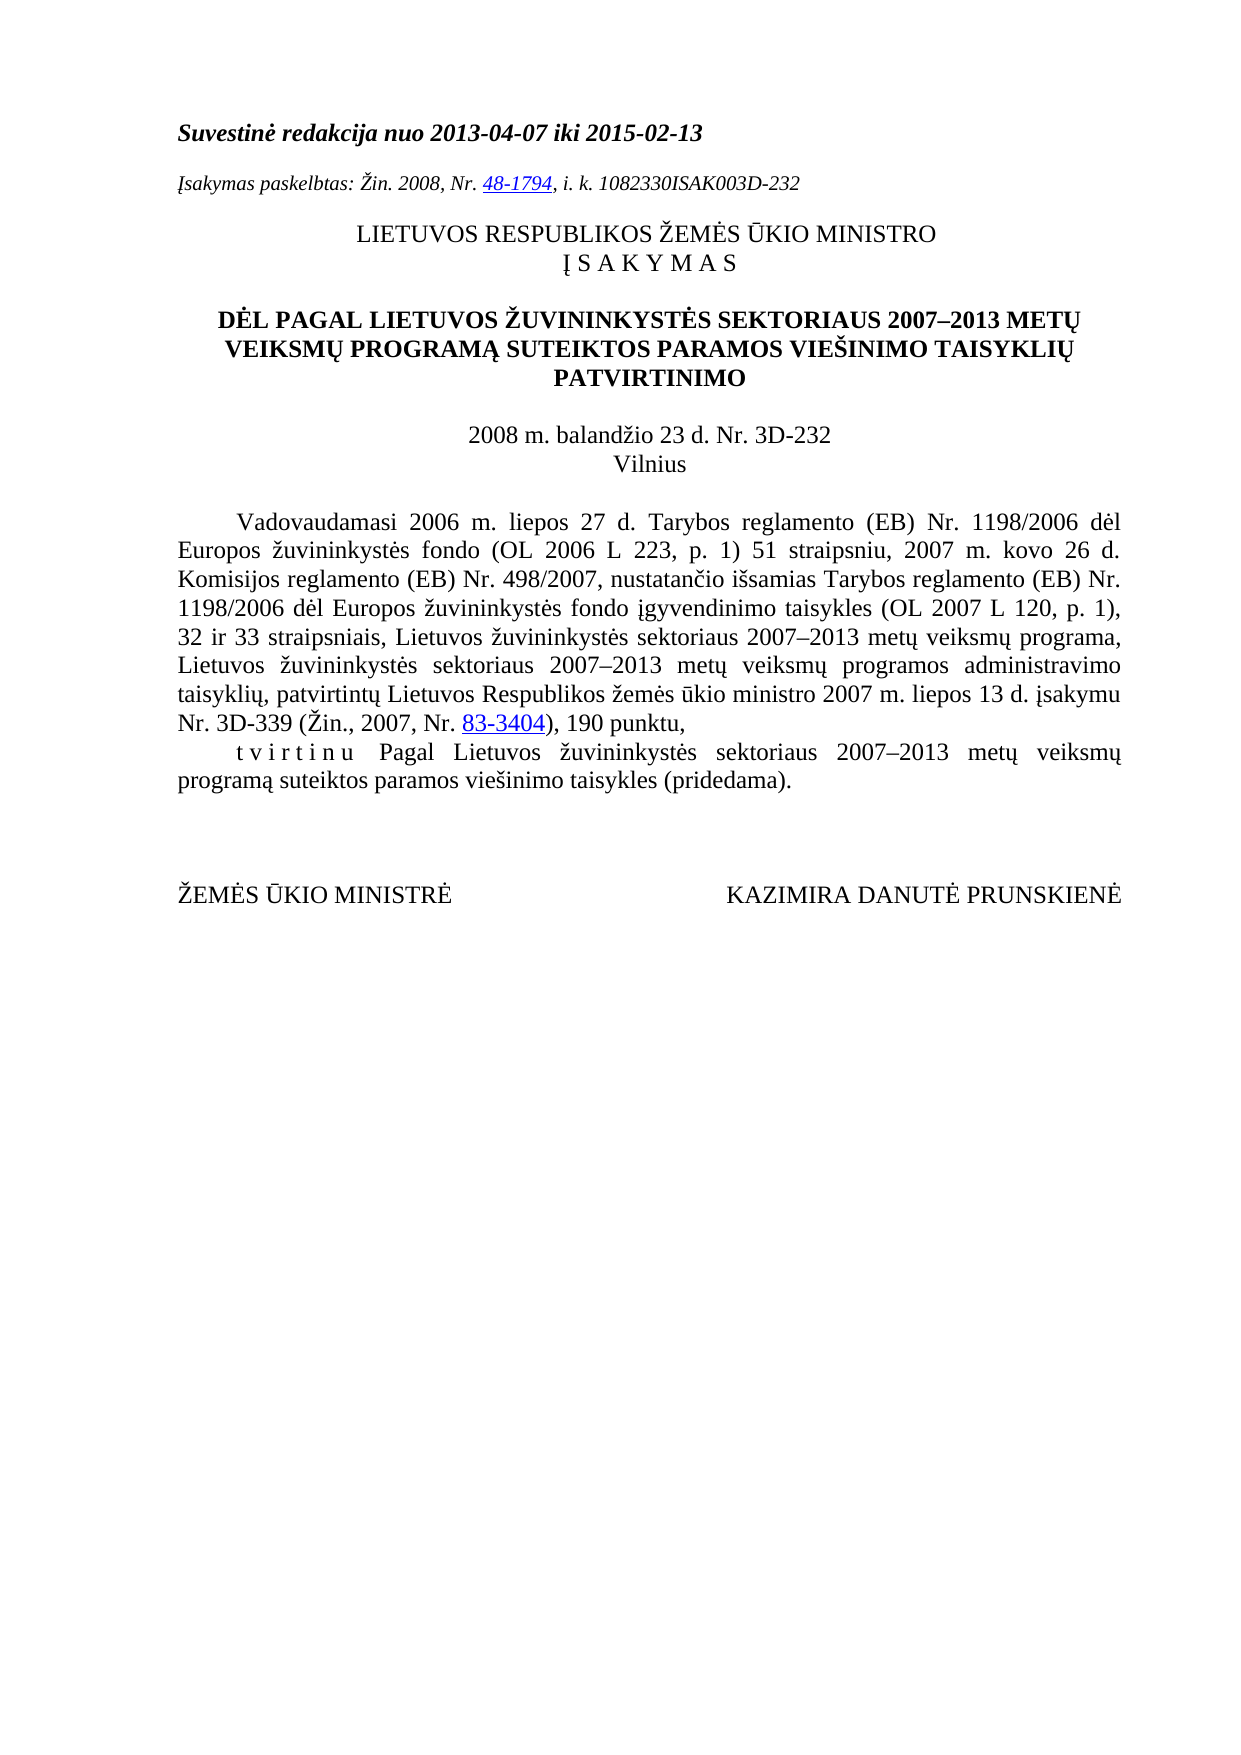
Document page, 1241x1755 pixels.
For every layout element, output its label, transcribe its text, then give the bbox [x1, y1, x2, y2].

text Vadovaudamasi 2006 m. liepos 27 d. Tarybos reglamento (EB) Nr. 1198/2006 dėl Europos žuvininkystės fondo (OL 2006 L 223, p. 1) 51 straipsniu, 2007 m. kovo 26 d. Komisijos reglamento (EB) Nr. 498/2007, nustatančio išsamias Tarybos reglamento (EB) Nr. 1198/2006 dėl Europos žuvininkystės fondo įgyvendinimo taisykles (OL 2007 L 120, p. 1), 32 ir 33 straipsniais, Lietuvos žuvininkystės sektoriaus 2007–2013 metų veiksmų programa, Lietuvos žuvininkystės sektoriaus 2007–2013 metų veiksmų programos administravimo taisyklių, patvirtintų Lietuvos Respublikos žemės ūkio ministro 2007 m. liepos 13 d. įsakymu Nr. 3D-339 (Žin., 2007, Nr. 83-3404), 190 punktu, [177, 507, 1122, 737]
text DĖL PAGAL LIETUVOS ŽUVININKYSTĖS SEKTORIAUS 2007–2013 METŲ VEIKSMŲ PROGRAMĄ SUTEIKTOS PARAMOS VIEŠINIMO TAISYKLIŲ PATVIRTINIMO [177, 305, 1122, 392]
text LIETUVOS RESPUBLIKOS ŽEMĖS ŪKIO MINISTRO [177, 219, 1122, 248]
text ŽEMĖS ŪKIO MINISTRĖ KAZIMIRA DANUTĖ PRUNSKIENĖ [177, 880, 1122, 909]
text 2008 m. balandžio 23 d. Nr. 3D-232 [177, 420, 1122, 449]
text Įsakymas paskelbtas: Žin. 2008, Nr. 48-1794, i. k. 1082330ISAK003D-232 [177, 171, 1122, 195]
text tvirtinu Pagal Lietuvos žuvininkystės sektoriaus 2007–2013 metų veiksmų programą suteiktos paramos viešinimo taisykles (pridedama). [177, 737, 1122, 794]
text Suvestinė redakcija nuo 2013-04-07 iki 2015-02-13 [177, 118, 1122, 147]
text Vilnius [177, 449, 1122, 478]
text ĮSAKYMAS [177, 248, 1122, 277]
